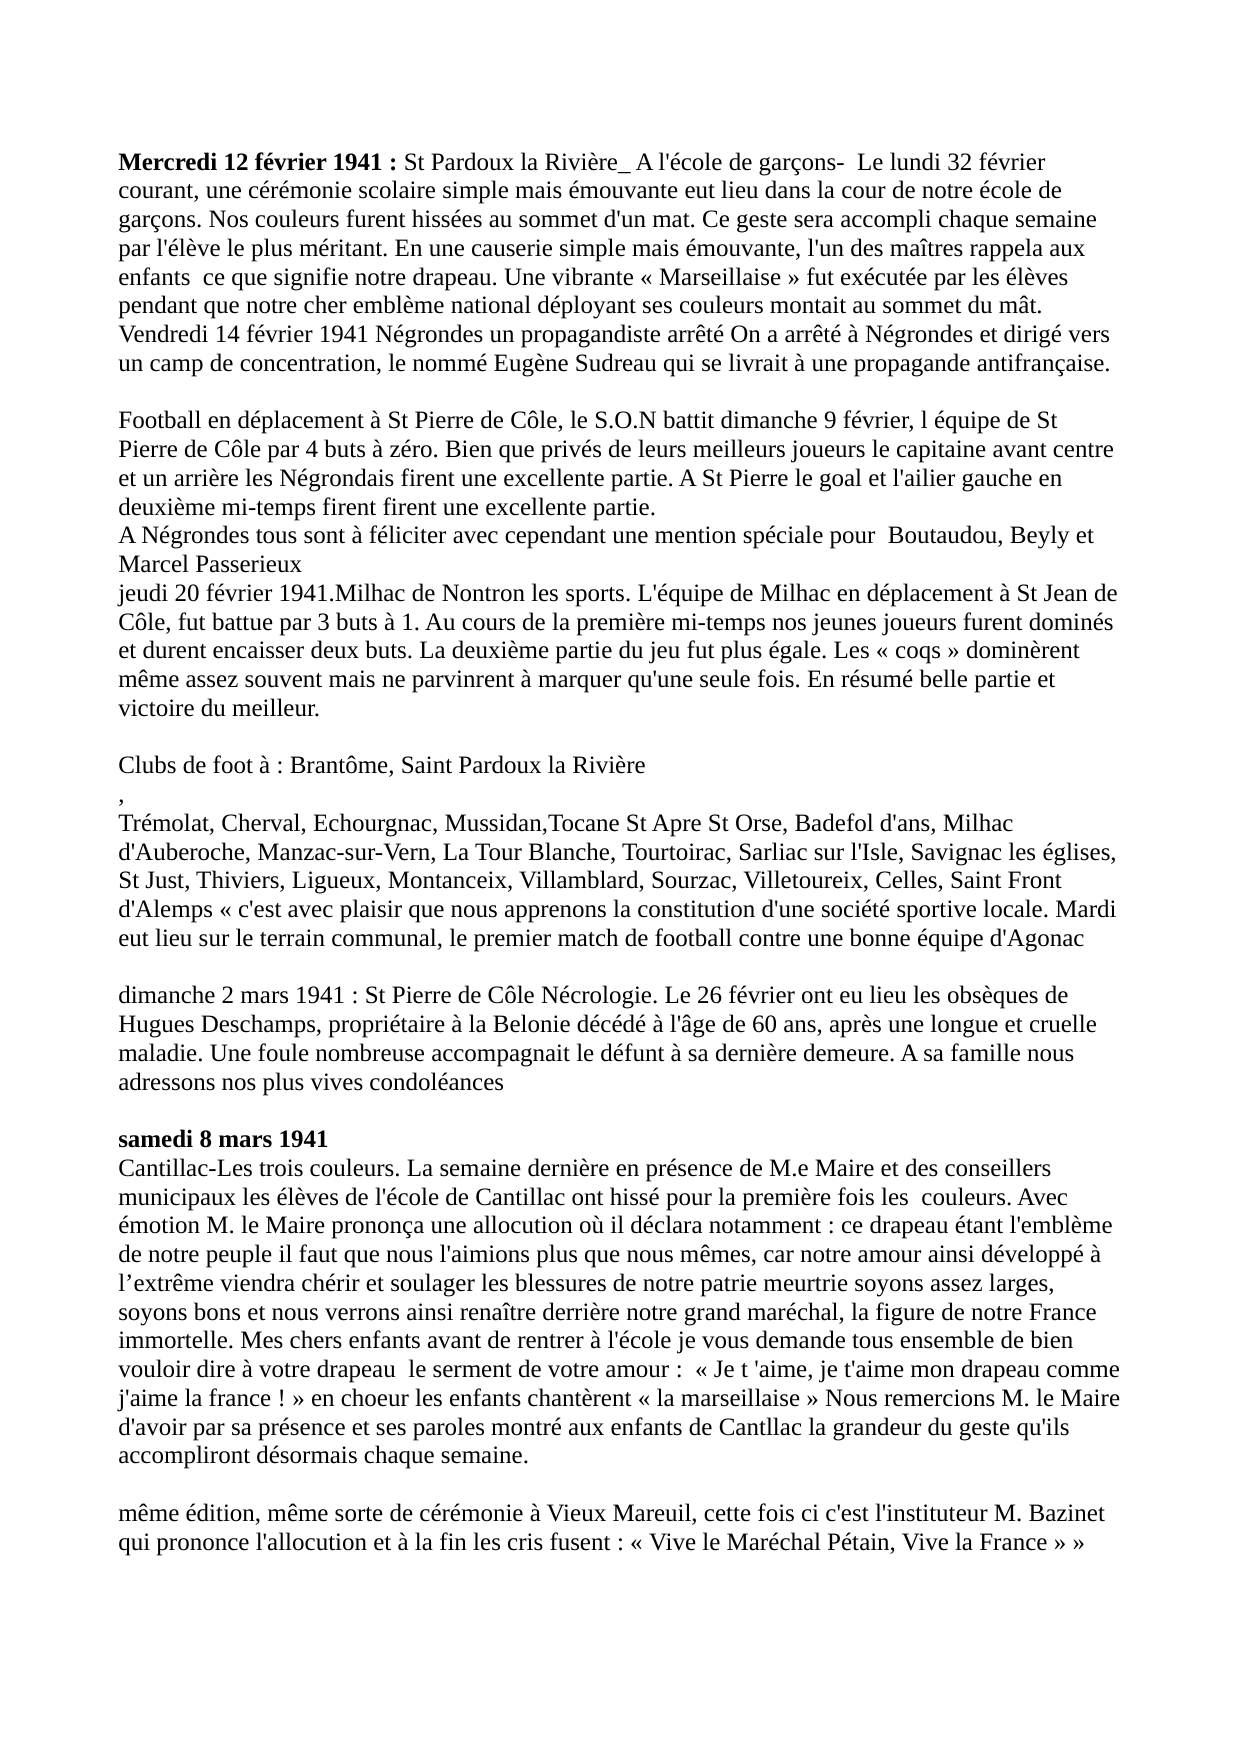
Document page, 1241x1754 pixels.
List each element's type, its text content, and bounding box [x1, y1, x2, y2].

text jeudi 20 février 1941.Milhac de Nontron les sports. L'équipe de Milhac en déplacement à St Jean de Côle, fut battue par 3 buts à 1. Au cours de la première mi-temps nos jeunes joueurs furent dominés et durent encaisser deux buts. La deuxième partie du jeu fut plus égale. Les « coqs » dominèrent même assez souvent mais ne parvinrent à marquer qu'une seule fois. En résumé belle partie et victoire du meilleur. [118, 578, 1122, 722]
text samedi 8 mars 1941 [118, 1124, 1122, 1153]
text Vendredi 14 février 1941 Négrondes un propagandiste arrêté On a arrêté à Négrondes et dirigé vers un camp de concentration, le nommé Eugène Sudreau qui se livrait à une propagande antifrançaise. [118, 319, 1122, 377]
text Mercredi 12 février 1941 : St Pardoux la Rivière_ A l'école de garçons- Le lundi 32 février courant, une cérémonie scolaire simple mais émouvante eut lieu dans la cour de notre école de garçons. Nos couleurs furent hissées au sommet d'un mat. Ce geste sera accompli chaque semaine par l'élève le plus méritant. En une causerie simple mais émouvante, l'un des maîtres rappela aux enfants ce que signifie notre drapeau. Une vibrante « Marseillaise » fut exécutée par les élèves pendant que notre cher emblème national déployant ses couleurs montait au sommet du mât. [118, 147, 1122, 319]
text même édition, même sorte de cérémonie à Vieux Mareuil, cette fois ci c'est l'instituteur M. Bazinet qui prononce l'allocution et à la fin les cris fusent : « Vive le Maréchal Pétain, Vive la France » » [118, 1498, 1122, 1556]
text A Négrondes tous sont à féliciter avec cependant une mention spéciale pour Boutaudou, Beyly et Marcel Passerieux [118, 521, 1122, 578]
text Football en déplacement à St Pierre de Côle, le S.O.N battit dimanche 9 février, l équipe de St Pierre de Côle par 4 buts à zéro. Bien que privés de leurs meilleurs joueurs le capitaine avant centre et un arrière les Négrondais firent une excellente partie. A St Pierre le goal et l'ailier gauche en deuxième mi-temps firent firent une excellente partie. [118, 406, 1122, 521]
text Cantillac-Les trois couleurs. La semaine dernière en présence de M.e Maire et des conseillers municipaux les élèves de l'école de Cantillac ont hissé pour la première fois les couleurs. Avec émotion M. le Maire prononça une allocution où il déclara notamment : ce drapeau étant l'emblème de notre peuple il faut que nous l'aimions plus que nous mêmes, car notre amour ainsi développé à l’extrême viendra chérir et soulager les blessures de notre patrie meurtrie soyons assez larges, soyons bons et nous verrons ainsi renaître derrière notre grand maréchal, la figure de notre France immortelle. Mes chers enfants avant de rentrer à l'école je vous demande tous ensemble de bien vouloir dire à votre drapeau le serment de votre amour : « Je t 'aime, je t'aime mon drapeau comme j'aime la france ! » en choeur les enfants chantèrent « la marseillaise » Nous remercions M. le Maire d'avoir par sa présence et ses paroles montré aux enfants de Cantllac la grandeur du geste qu'ils accompliront désormais chaque semaine. [118, 1153, 1122, 1469]
text , [118, 779, 1122, 808]
text Trémolat, Cherval, Echourgnac, Mussidan,Tocane St Apre St Orse, Badefol d'ans, Milhac d'Auberoche, Manzac-sur-Vern, La Tour Blanche, Tourtoirac, Sarliac sur l'Isle, Savignac les églises, St Just, Thiviers, Ligueux, Montanceix, Villamblard, Sourzac, Villetoureix, Celles, Saint Front d'Alemps « c'est avec plaisir que nous apprenons la constitution d'une société sportive locale. Mardi eut lieu sur le terrain communal, le premier match de football contre une bonne équipe d'Agonac [118, 808, 1122, 952]
text Clubs de foot à : Brantôme, Saint Pardoux la Rivière [118, 751, 1122, 779]
text dimanche 2 mars 1941 : St Pierre de Côle Nécrologie. Le 26 février ont eu lieu les obsèques de Hugues Deschamps, propriétaire à la Belonie décédé à l'âge de 60 ans, après une longue et cruelle maladie. Une foule nombreuse accompagnait le défunt à sa dernière demeure. A sa famille nous adressons nos plus vives condoléances [118, 981, 1122, 1096]
